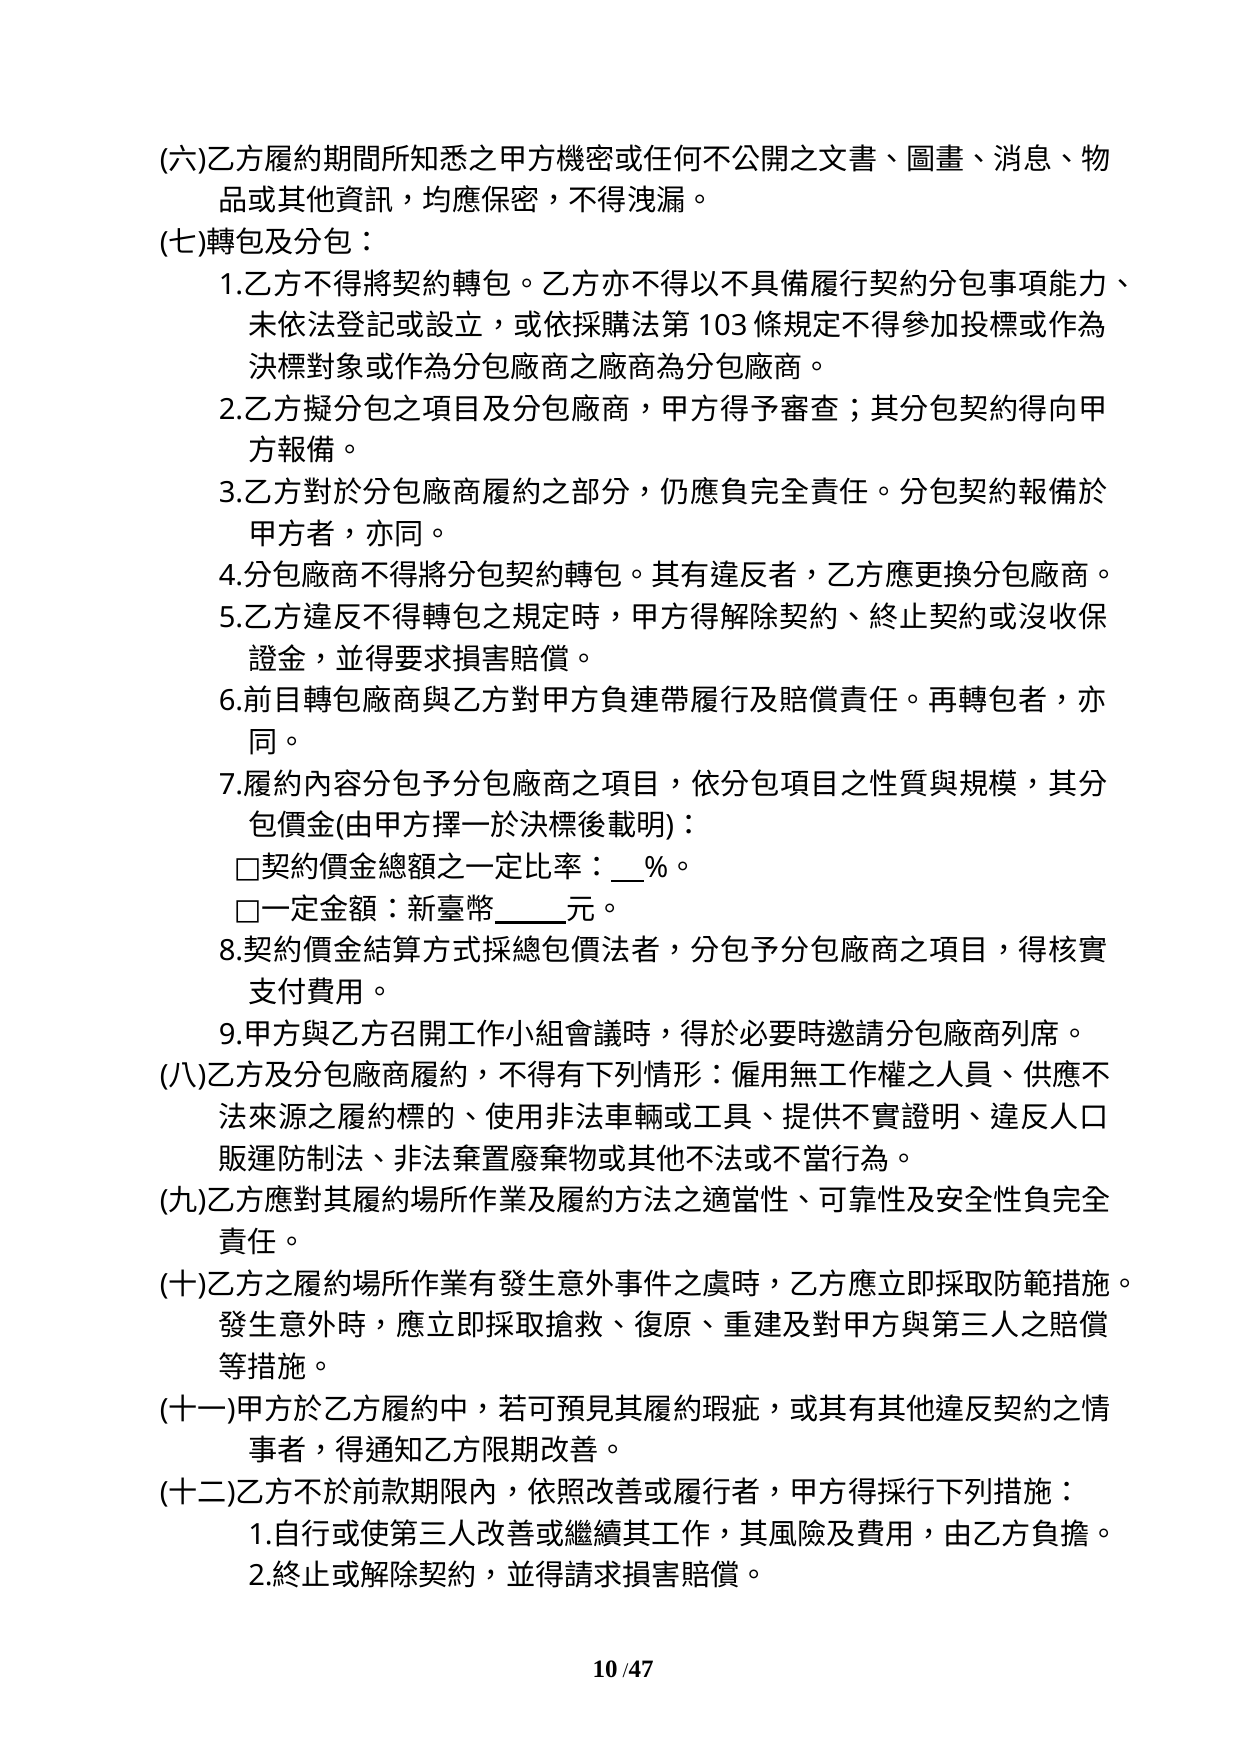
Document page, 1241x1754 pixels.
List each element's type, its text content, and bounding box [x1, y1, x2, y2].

text (六)乙方履約期間所知悉之甲方機密或任何不公開之文書、圖畫、消息、物品或其他資訊，均應保密，不得洩漏。 [159, 136, 1110, 219]
text 1.乙方不得將契約轉包。乙方亦不得以不具備履行契約分包事項能力、未依法登記或設立，或依採購法第103條規定不得參加投標或作為決標對象或作為分包廠商之廠商為分包廠商。 [218, 261, 1108, 386]
text 5.乙方違反不得轉包之規定時，甲方得解除契約、終止契約或沒收保證金，並得要求損害賠償。 [218, 594, 1108, 677]
text (十二)乙方不於前款期限內，依照改善或履行者，甲方得採行下列措施： [159, 1469, 1110, 1511]
text 2.乙方擬分包之項目及分包廠商，甲方得予審查；其分包契約得向甲方報備。 [218, 386, 1108, 469]
text 7.履約內容分包予分包廠商之項目，依分包項目之性質與規模，其分包價金(由甲方擇一於決標後載明)： [218, 761, 1108, 844]
text 6.前目轉包廠商與乙方對甲方負連帶履行及賠償責任。再轉包者，亦同。 [218, 677, 1108, 761]
text 8.契約價金結算方式採總包價法者，分包予分包廠商之項目，得核實支付費用。 [218, 927, 1108, 1011]
text 9.甲方與乙方召開工作小組會議時，得於必要時邀請分包廠商列席。 [218, 1011, 1108, 1052]
text 1.自行或使第三人改善或繼續其工作，其風險及費用，由乙方負擔。 [248, 1511, 1104, 1552]
text (九)乙方應對其履約場所作業及履約方法之適當性、可靠性及安全性負完全責任。 [159, 1177, 1110, 1261]
text 3.乙方對於分包廠商履約之部分，仍應負完全責任。分包契約報備於甲方者，亦同。 [218, 469, 1108, 552]
text (七)轉包及分包： [159, 219, 1110, 261]
text (十一)甲方於乙方履約中，若可預見其履約瑕疵，或其有其他違反契約之情事者，得通知乙方限期改善。 [159, 1386, 1110, 1469]
text (八)乙方及分包廠商履約，不得有下列情形：僱用無工作權之人員、供應不法來源之履約標的、使用非法車輛或工具、提供不實證明、違反人口販運防制法、非法棄置廢棄物或其他不法或不當行為。 [159, 1052, 1110, 1177]
text □一定金額：新臺幣 元。 [218, 886, 1108, 927]
text 4.分包廠商不得將分包契約轉包。其有違反者，乙方應更換分包廠商。 [218, 552, 1108, 594]
text □契約價金總額之一定比率： %。 [218, 844, 1108, 886]
text (十)乙方之履約場所作業有發生意外事件之虞時，乙方應立即採取防範措施。發生意外時，應立即採取搶救、復原、重建及對甲方與第三人之賠償等措施。 [159, 1261, 1110, 1386]
text 2.終止或解除契約，並得請求損害賠償。 [248, 1552, 1104, 1594]
